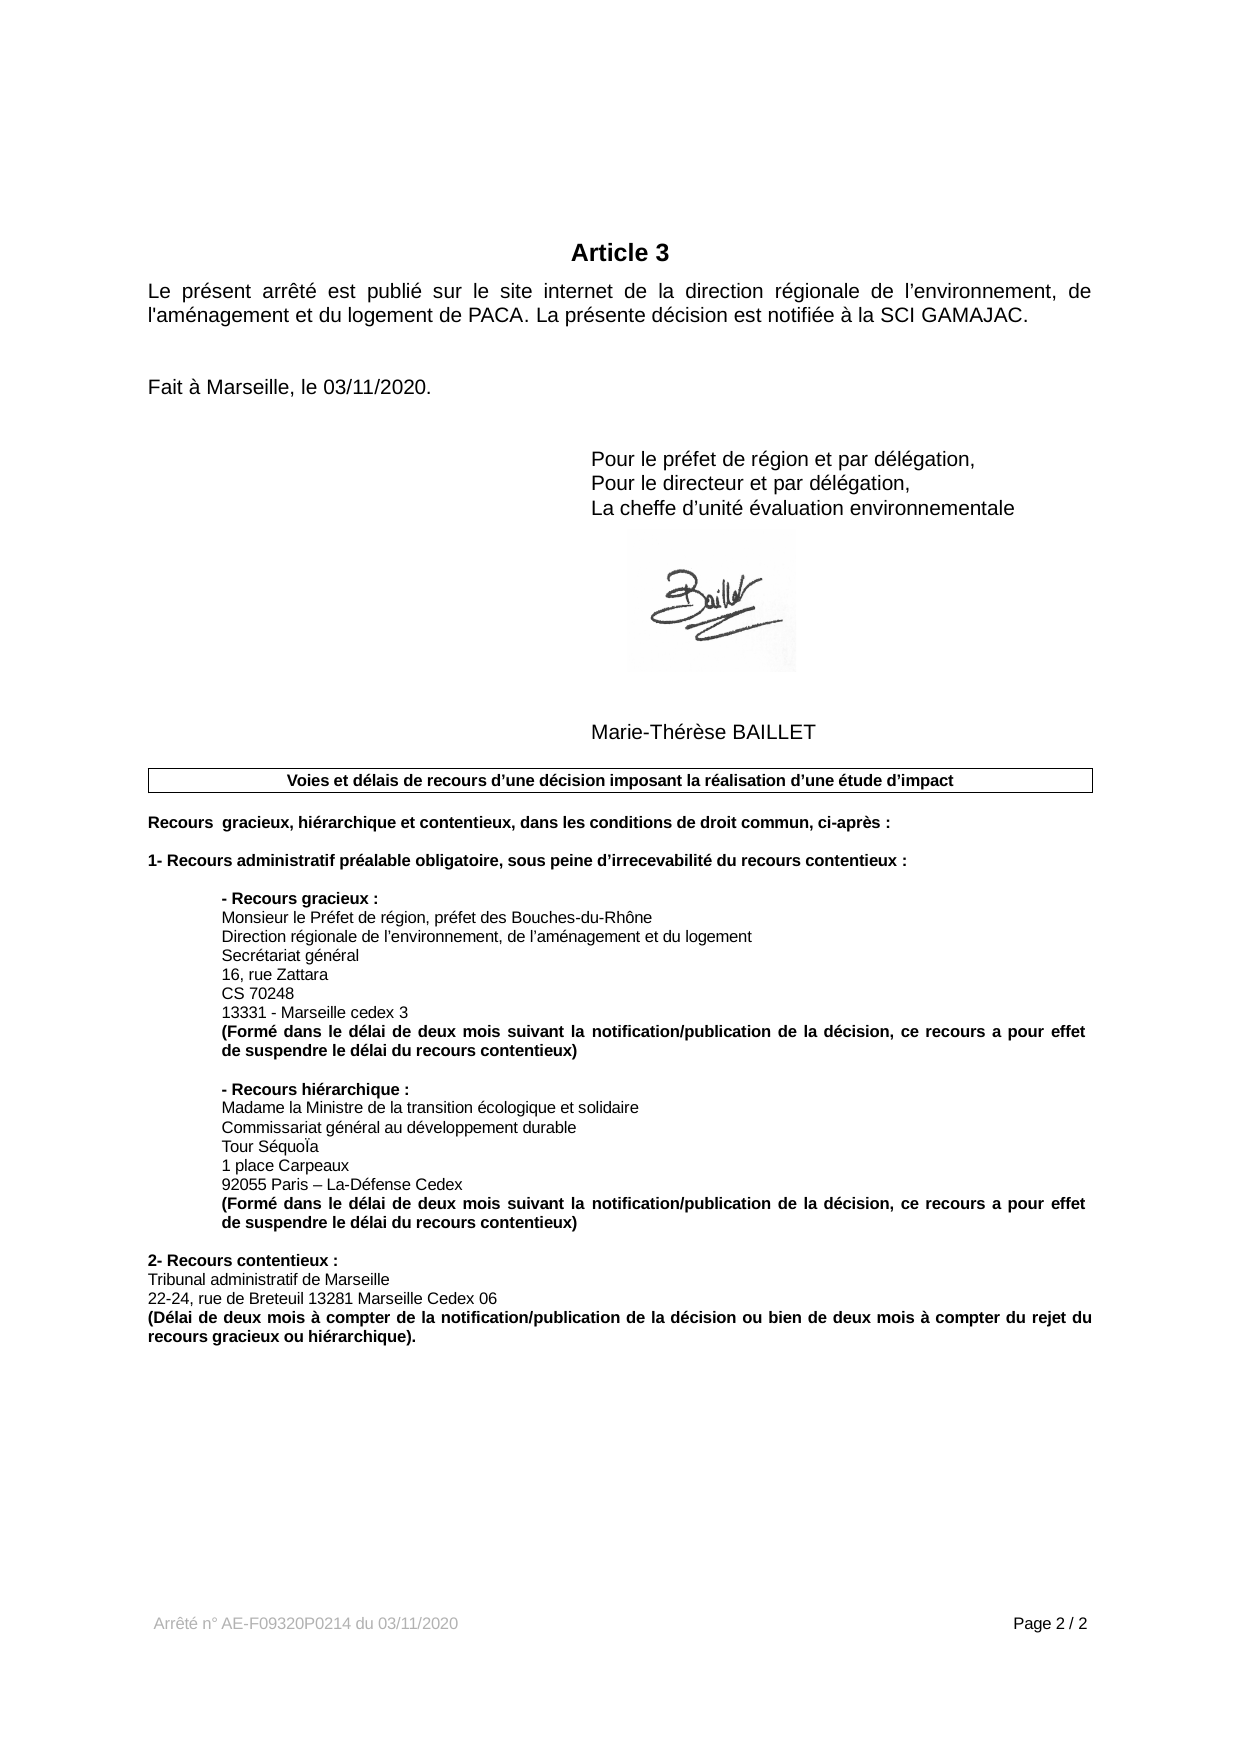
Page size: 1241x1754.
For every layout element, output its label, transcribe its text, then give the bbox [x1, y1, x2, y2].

text Article 3 [148, 238, 1093, 267]
text CS 70248 [148, 984, 1093, 1003]
text Commissariat général au développement durable [148, 1117, 1093, 1137]
text 2- Recours contentieux : [148, 1251, 1093, 1270]
text Recours gracieux, hiérarchique et contentieux, dans les conditions de droit commun, ci-après : [148, 812, 1093, 832]
text - Recours gracieux : [148, 889, 1093, 908]
text 13331 - Marseille cedex 3 [148, 1003, 1093, 1022]
text Fait à Marseille, le 03/11/2020. [148, 375, 1093, 399]
text (Formé dans le délai de deux mois suivant la notification/publication de la décision, ce recours a pour effet de suspendre le délai du recours contentieux) [148, 1022, 1093, 1060]
text Tribunal administratif de Marseille [148, 1270, 1093, 1289]
picture [627, 529, 797, 672]
text Secrétariat général [148, 946, 1093, 965]
text Le présent arrêté est publié sur le site internet de la direction régionale de l’environnement, de l'aménagement et du logement de PACA. La présente décision est notifiée à la SCI GAMAJAC. [148, 279, 1093, 327]
text Pour le directeur et par délégation, [148, 471, 1093, 495]
text Pour le préfet de région et par délégation, [148, 447, 1093, 471]
text (Délai de deux mois à compter de la notification/publication de la décision ou bien de deux mois à compter du rejet du recours gracieux ou hiérarchique). [148, 1308, 1093, 1346]
text La cheffe d’unité évaluation environnementale [148, 495, 1093, 519]
text 22-24, rue de Breteuil 13281 Marseille Cedex 06 [148, 1289, 1093, 1308]
text Marie-Thérèse BAILLET [148, 720, 1093, 744]
text - Recours hiérarchique : [148, 1079, 1093, 1098]
text 92055 Paris – La-Défense Cedex [148, 1175, 1093, 1194]
text 16, rue Zattara [148, 965, 1093, 984]
text 1 place Carpeaux [148, 1156, 1093, 1175]
text Monsieur le Préfet de région, préfet des Bouches-du-Rhône [148, 908, 1093, 927]
text Tour SéquoÏa [148, 1137, 1093, 1156]
text Madame la Ministre de la transition écologique et solidaire [148, 1098, 1093, 1117]
text 1- Recours administratif préalable obligatoire, sous peine d’irrecevabilité du recours contentieux : [148, 851, 1093, 870]
text Direction régionale de l’environnement, de l’aménagement et du logement [148, 927, 1093, 946]
text Voies et délais de recours d’une décision imposant la réalisation d’une étude d’impact [149, 769, 1092, 792]
text (Formé dans le délai de deux mois suivant la notification/publication de la décision, ce recours a pour effet de suspendre le délai du recours contentieux) [148, 1194, 1093, 1232]
